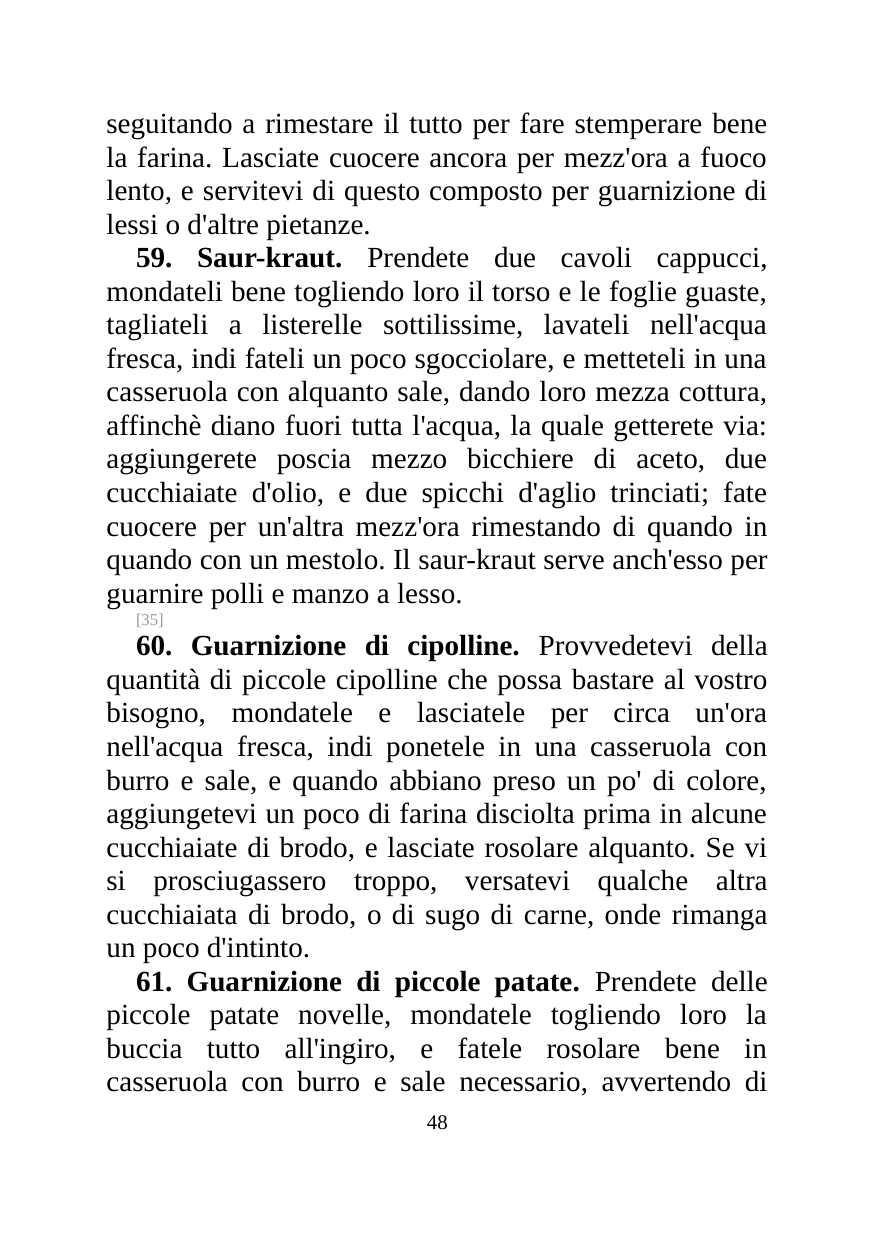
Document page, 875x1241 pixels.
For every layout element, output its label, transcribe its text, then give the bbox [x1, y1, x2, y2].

text 59. Saur-kraut. Prendete due cavoli cappucci, mondateli bene togliendo loro il torso e le foglie guaste, tagliateli a listerelle sottilissime, lavateli nell'acqua fresca, indi fateli un poco sgocciolare, e metteteli in una casseruola con alquanto sale, dando loro mezza cottura, affinchè diano fuori tutta l'acqua, la quale getterete via: aggiungerete poscia mezzo bicchiere di aceto, due cucchiaiate d'olio, e due spicchi d'aglio trinciati; fate cuocere per un'altra mezz'ora rimestando di quando in quando con un mestolo. Il saur-kraut serve anch'esso per guarnire polli e manzo a lesso. [106, 240, 768, 609]
text 60. Guarnizione di cipolline. Provvedetevi della quantità di piccole cipolline che possa bastare al vostro bisogno, mondatele e lasciatele per circa un'ora nell'acqua fresca, indi ponetele in una casseruola con burro e sale, e quando abbiano preso un po' di colore, aggiungetevi un poco di farina disciolta prima in alcune cucchiaiate di brodo, e lasciate rosolare alquanto. Se vi si prosciugassero troppo, versatevi qualche altra cucchiaiata di brodo, o di sugo di carne, onde rimanga un poco d'intinto. [106, 628, 768, 964]
text [35] [164, 609, 768, 628]
text [35] [106, 609, 136, 628]
text seguitando a rimestare il tutto per fare stemperare bene la farina. Lasciate cuocere ancora per mezz'ora a fuoco lento, e servitevi di questo composto per guarnizione di lessi o d'altre pietanze. [106, 106, 768, 240]
text 61. Guarnizione di piccole patate. Prendete delle piccole patate novelle, mondatele togliendo loro la buccia tutto all'ingiro, e fatele rosolare bene in casseruola con burro e sale necessario, avvertendo di [106, 964, 768, 1098]
